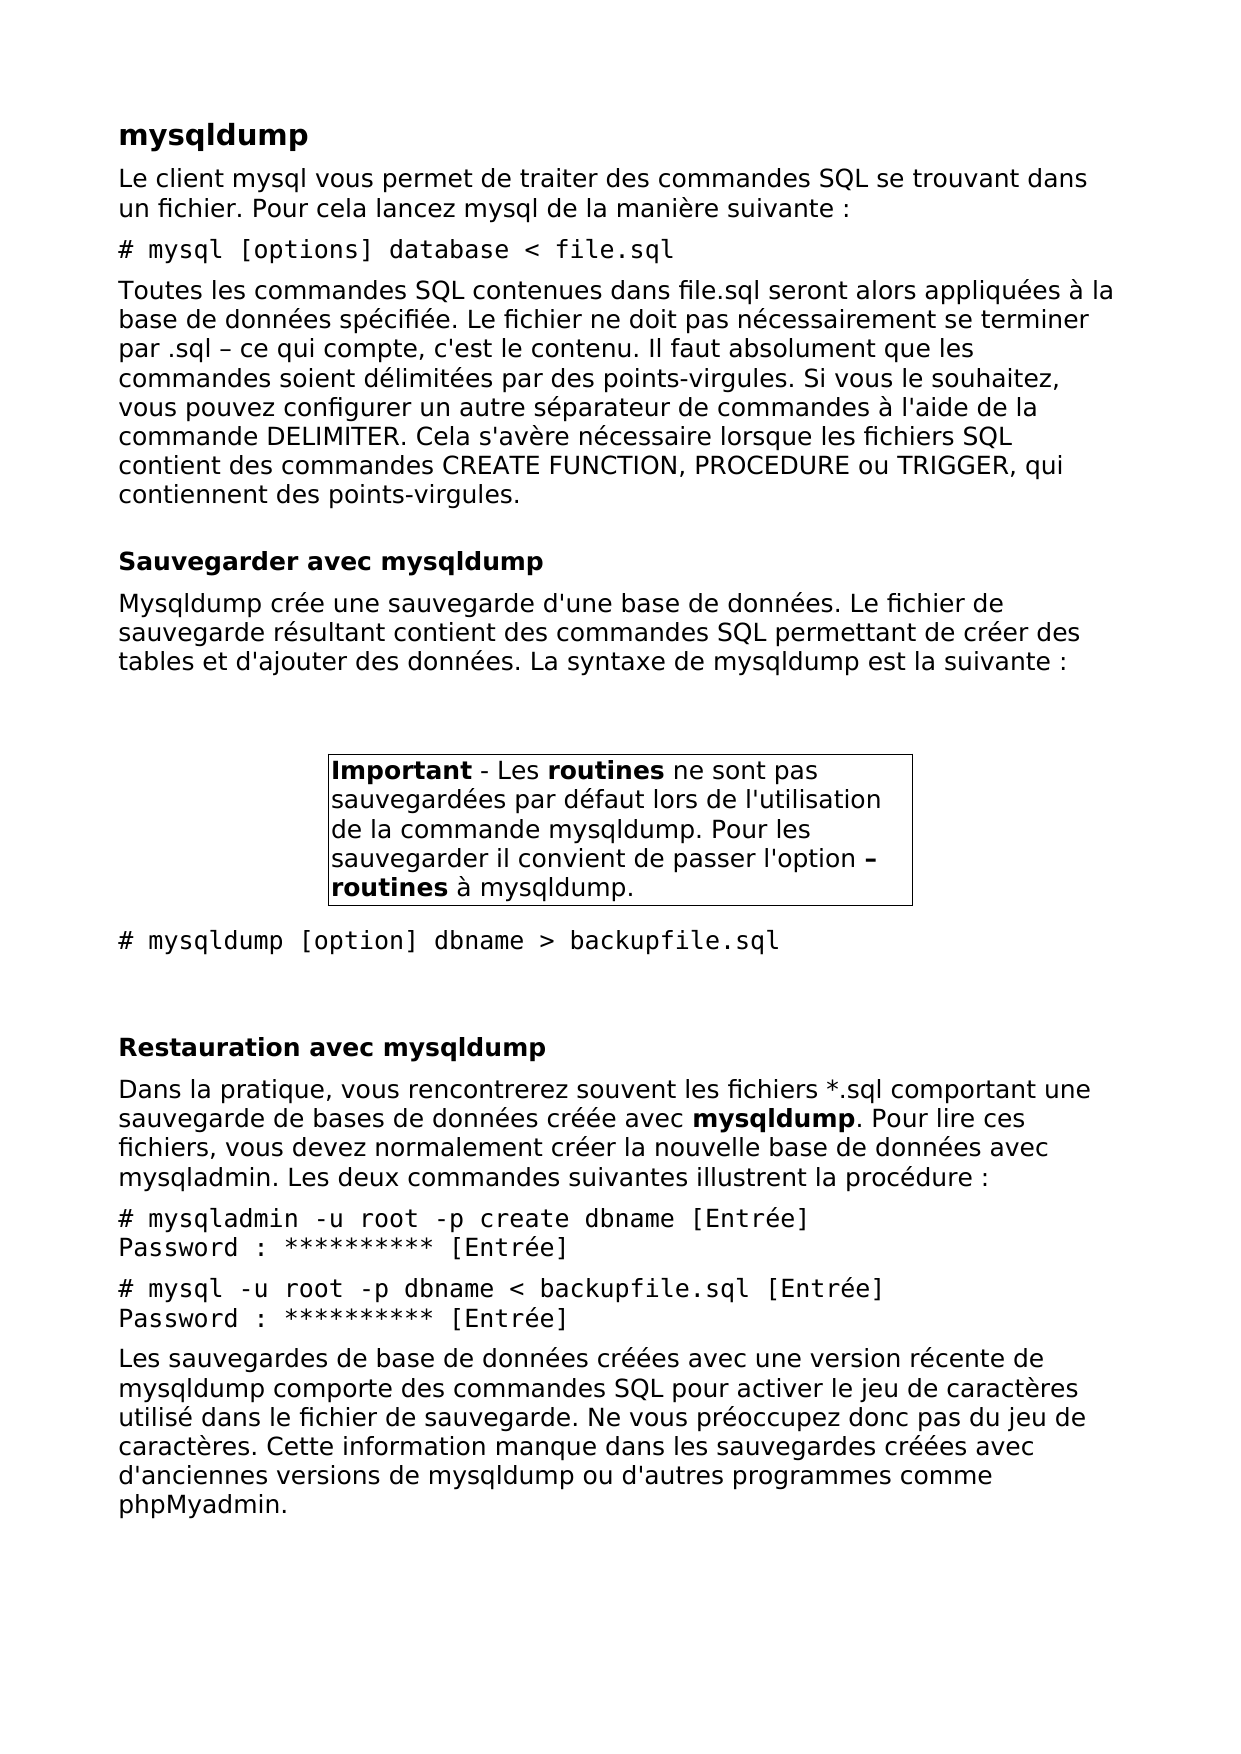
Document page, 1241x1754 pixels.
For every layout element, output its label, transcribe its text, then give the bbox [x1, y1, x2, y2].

subtitle mysqldump [118, 118, 1122, 152]
text # mysql [options] database < file.sql [118, 235, 1122, 264]
subtitle Restauration avec mysqldump [118, 1034, 1122, 1063]
text Toutes les commandes SQL contenues dans file.sql seront alors appliquées à la base de données spécifiée. Le fichier ne doit pas nécessairement se terminer par .sql – ce qui compte, c'est le contenu. Il faut absolument que les commandes soient délimitées par des points-virgules. Si vous le souhaitez, vous pouvez configurer un autre séparateur de commandes à l'aide de la commande DELIMITER. Cela s'avère nécessaire lorsque les fichiers SQL contient des commandes CREATE FUNCTION, PROCEDURE ou TRIGGER, qui contiennent des points-virgules. [118, 276, 1122, 510]
text # mysqldump [option] dbname > backupfile.sql [118, 689, 1122, 955]
text Les sauvegardes de base de données créées avec une version récente de mysqldump comporte des commandes SQL pour activer le jeu de caractères utilisé dans le fichier de sauvegarde. Ne vous préoccupez donc pas du jeu de caractères. Cette information manque dans les sauvegardes créées avec d'anciennes versions de mysqldump ou d'autres programmes comme phpMyadmin. [118, 1345, 1122, 1520]
text # mysqladmin -u root -p create dbname [Entrée] Password : ********** [Entrée] [118, 1204, 1122, 1263]
table_header Important - Les routines ne sont pas sauvegardées par défaut lors de l'utilisation de la commande mysqldump. Pour les sauvegarder il convient de passer l'option –routines à mysqldump. [329, 755, 912, 905]
text Le client mysql vous permet de traiter des commandes SQL se trouvant dans un fichier. Pour cela lancez mysql de la manière suivante : [118, 164, 1122, 223]
subtitle Sauvegarder avec mysqldump [118, 547, 1122, 576]
text Dans la pratique, vous rencontrerez souvent les fichiers *.sql comportant une sauvegarde de bases de données créée avec mysqldump. Pour lire ces fichiers, vous devez normalement créer la nouvelle base de données avec mysqladmin. Les deux commandes suivantes illustrent la procédure : [118, 1075, 1122, 1192]
text # mysql -u root -p dbname < backupfile.sql [Entrée] Password : ********** [Entrée] [118, 1274, 1122, 1333]
text Mysqldump crée une sauvegarde d'une base de données. Le fichier de sauvegarde résultant contient des commandes SQL permettant de créer des tables et d'ajouter des données. La syntaxe de mysqldump est la suivante : [118, 589, 1122, 676]
